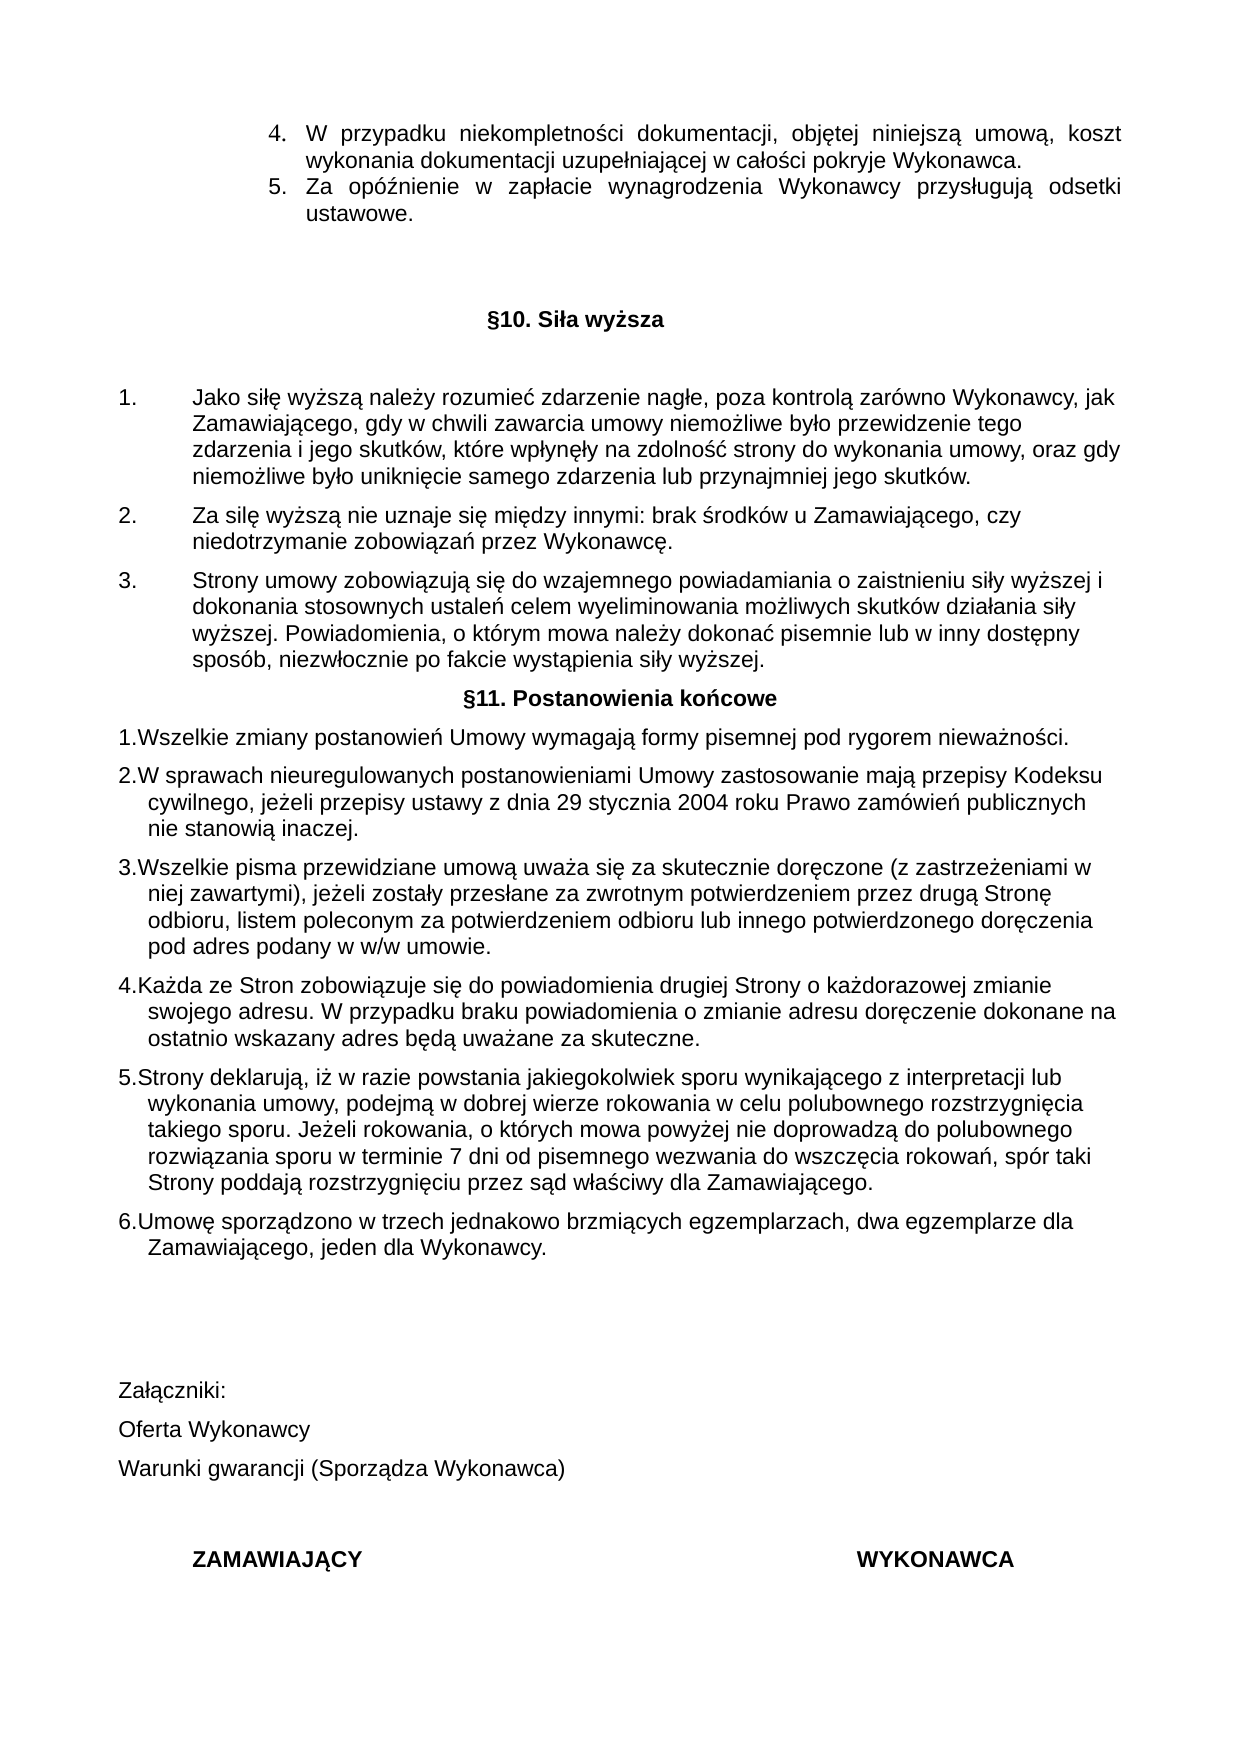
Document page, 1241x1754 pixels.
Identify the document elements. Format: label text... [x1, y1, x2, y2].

text Oferta Wykonawcy [118, 1416, 1122, 1442]
list Umowę sporządzono w trzech jednakowo brzmiących egzemplarzach, dwa egzemplarze dla Zamawiającego, jeden dla Wykonawcy. [118, 1208, 1122, 1261]
list Wszelkie zmiany postanowień Umowy wymagają formy pisemnej pod rygorem nieważności. [118, 724, 1122, 750]
text ZAMAWIAJĄCY WYKONAWCA [118, 1546, 1122, 1611]
text Warunki gwarancji (Sporządza Wykonawca) [118, 1455, 1122, 1481]
text Załączniki: [118, 1377, 1122, 1403]
text 1. Jako siłę wyższą należy rozumieć zdarzenie nagłe, poza kontrolą zarówno Wykonawcy, jak Zamawiającego, gdy w chwili zawarcia umowy niemożliwe było przewidzenie tego zdarzenia i jego skutków, które wpłynęły na zdolność strony do wykonania umowy, oraz gdy niemożliwe było uniknięcie samego zdarzenia lub przynajmniej jego skutków. [118, 384, 1122, 489]
text §11. Postanowienia końcowe [118, 685, 1122, 711]
list Za opóźnienie w zapłacie wynagrodzenia Wykonawcy przysługują odsetki ustawowe. [268, 173, 1122, 226]
text 2. Za silę wyższą nie uznaje się między innymi: brak środków u Zamawiającego, czy niedotrzymanie zobowiązań przez Wykonawcę. [118, 502, 1122, 554]
text 3. Strony umowy zobowiązują się do wzajemnego powiadamiania o zaistnieniu siły wyższej i dokonania stosownych ustaleń celem wyeliminowania możliwych skutków działania siły wyższej. Powiadomienia, o którym mowa należy dokonać pisemnie lub w inny dostępny sposób, niezwłocznie po fakcie wystąpienia siły wyższej. [118, 567, 1122, 672]
list W sprawach nieuregulowanych postanowieniami Umowy zastosowanie mają przepisy Kodeksu cywilnego, jeżeli przepisy ustawy z dnia 29 stycznia 2004 roku Prawo zamówień publicznych nie stanowią inaczej. [118, 762, 1122, 842]
list Wszelkie pisma przewidziane umową uważa się za skutecznie doręczone (z zastrzeżeniami w niej zawartymi), jeżeli zostały przesłane za zwrotnym potwierdzeniem przez drugą Stronę odbioru, listem poleconym za potwierdzeniem odbioru lub innego potwierdzonego doręczenia pod adres podany w w/w umowie. [118, 854, 1122, 959]
list Każda ze Stron zobowiązuje się do powiadomienia drugiej Strony o każdorazowej zmianie swojego adresu. W przypadku braku powiadomienia o zmianie adresu doręczenie dokonane na ostatnio wskazany adres będą uważane za skuteczne. [118, 972, 1122, 1051]
list W przypadku niekompletności dokumentacji, objętej niniejszą umową, koszt wykonania dokumentacji uzupełniającej w całości pokryje Wykonawca. [268, 118, 1122, 173]
list Strony deklarują, iż w razie powstania jakiegokolwiek sporu wynikającego z interpretacji lub wykonania umowy, podejmą w dobrej wierze rokowania w celu polubownego rozstrzygnięcia takiego sporu. Jeżeli rokowania, o których mowa powyżej nie doprowadzą do polubownego rozwiązania sporu w terminie 7 dni od pisemnego wezwania do wszczęcia rokowań, spór taki Strony poddają rozstrzygnięciu przez sąd właściwy dla Zamawiającego. [118, 1063, 1122, 1195]
text §10. Siła wyższa [192, 306, 1122, 332]
